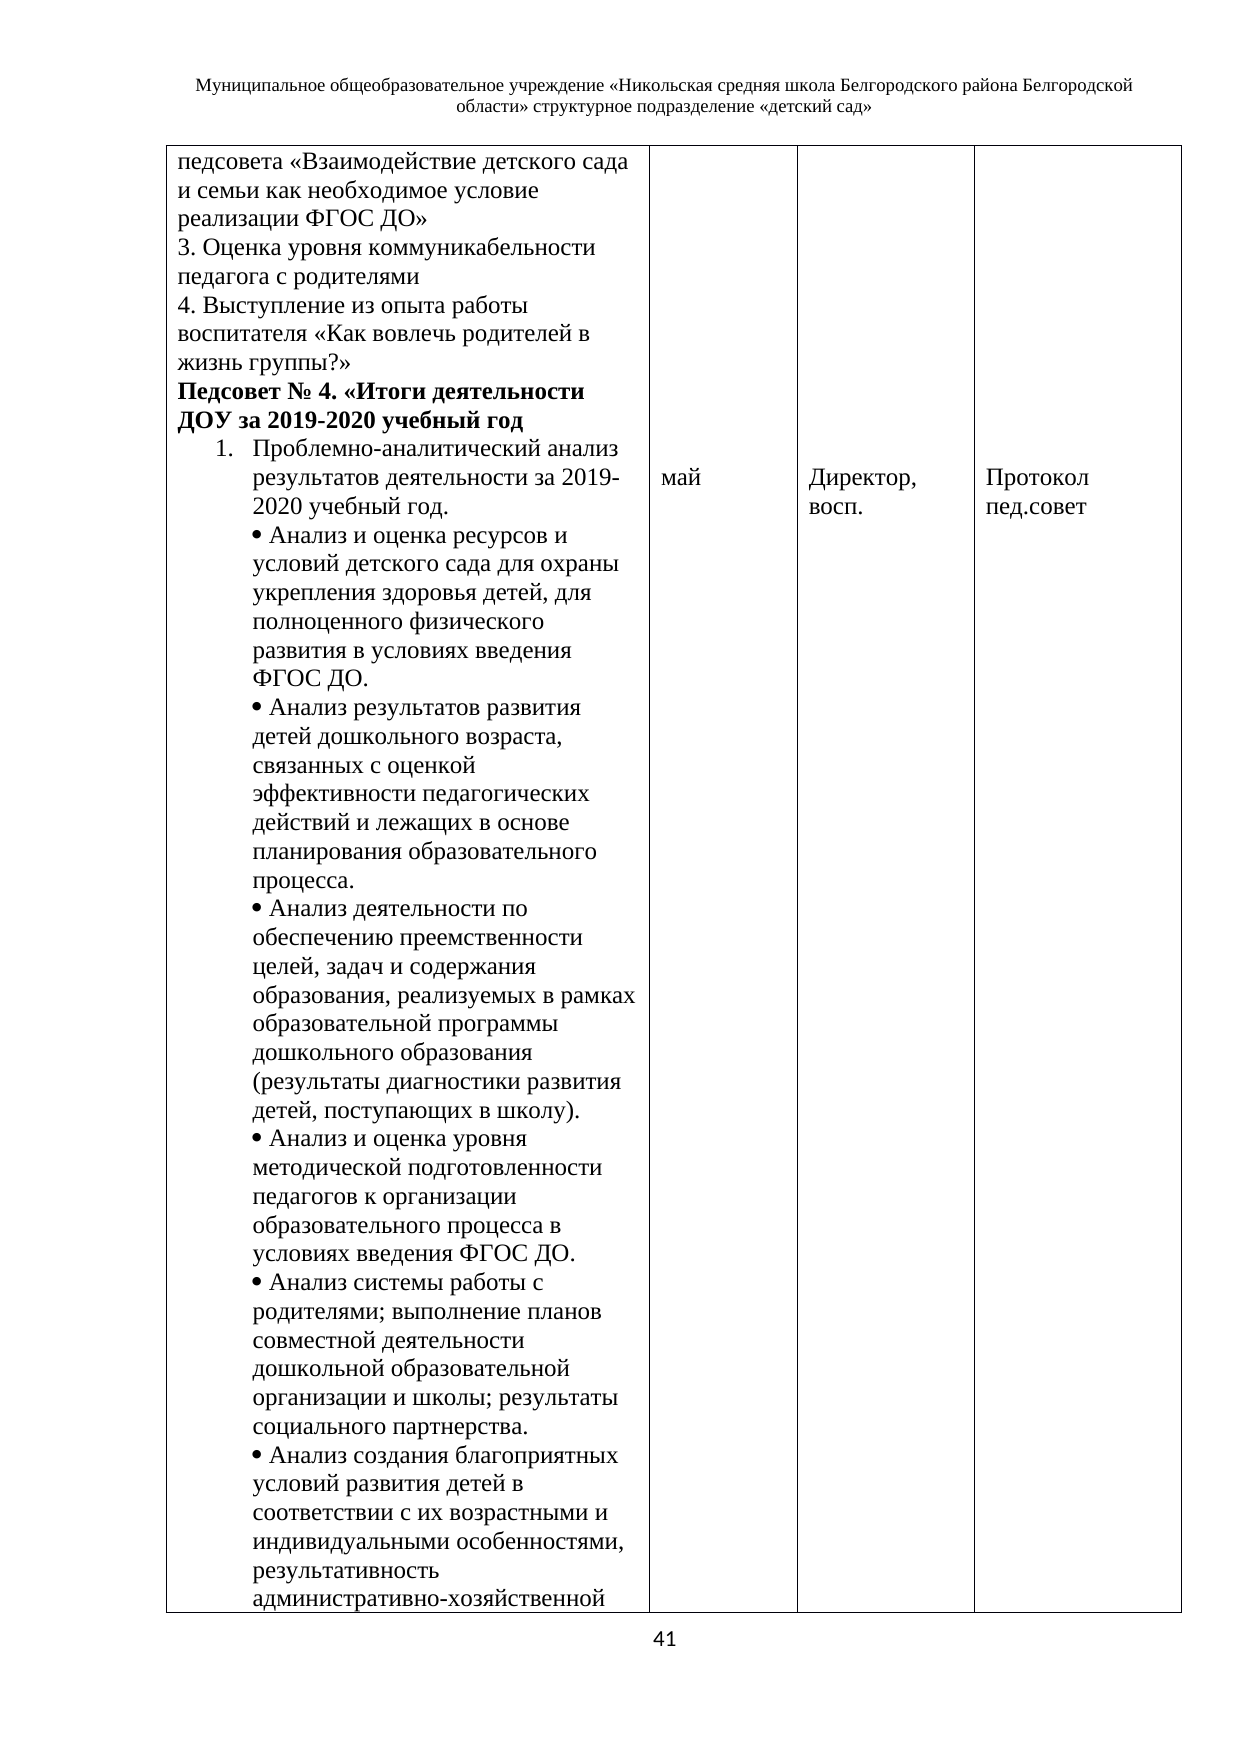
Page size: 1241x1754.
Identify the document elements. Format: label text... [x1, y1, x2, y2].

table_header май [650, 146, 797, 1612]
table_header Протокол пед.совет [975, 146, 1181, 1612]
table_header педсовета «Взаимодействие детского сада и семьи как необходимое условие реализации ФГОС ДО» 3. Оценка уровня коммуникабельности педагога с родителями 4. Выступление из опыта работы воспитателя «Как вовлечь родителей в жизнь группы?» Педсовет № 4. «Итоги деятельности ДОУ за 2019-2020 учебный год Проблемно-аналитический анализ результатов деятельности за 2019-2020 учебный год.  Анализ и оценка ресурсов и условий детского сада для охраны укрепления здоровья детей, для полноценного физического развития в условиях введения ФГОС ДО.  Анализ результатов развития детей дошкольного возраста, связанных с оценкой эффективности педагогических действий и лежащих в основе планирования образовательного процесса.  Анализ деятельности по обеспечению преемственности целей, задач и содержания образования, реализуемых в рамках образовательной программы дошкольного образования (результаты диагностики развития детей, поступающих в школу).  Анализ и оценка уровня методической подготовленности педагогов к организации образовательного процесса в условиях введения ФГОС ДО.  Анализ системы работы с родителями; выполнение планов совместной деятельности дошкольной образовательной организации и школы; результаты социального партнерства.  Анализ создания благоприятных условий развития детей в соответствии с их возрастными и индивидуальными особенностями, результативность административно-хозяйственной [167, 146, 649, 1612]
table_header Директор, восп. [798, 146, 974, 1612]
